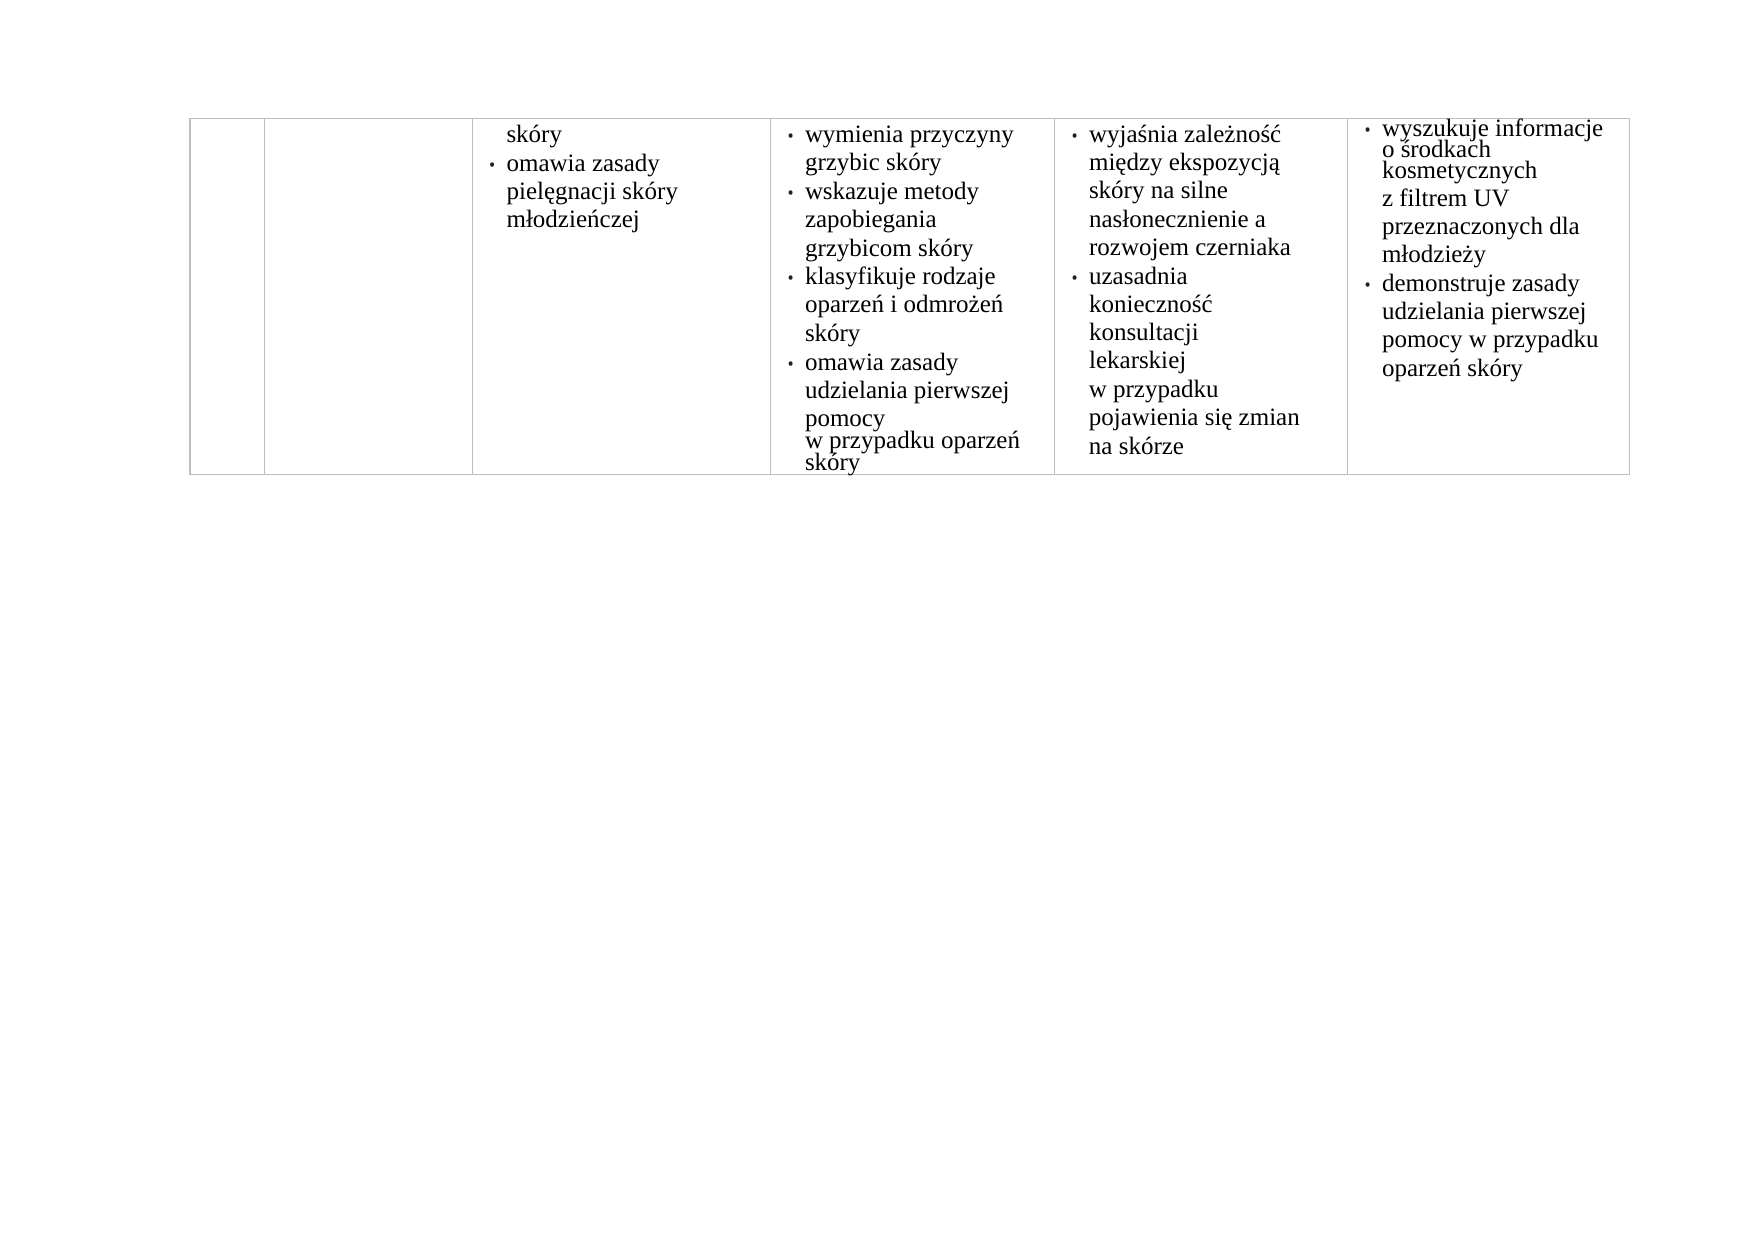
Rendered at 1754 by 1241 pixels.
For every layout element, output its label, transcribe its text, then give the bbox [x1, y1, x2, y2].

table_cell opisuje stan zdrowej skóry wskazuje konieczność dbania o dobry stan skóry wymienia przyczyny grzybic skóry wskazuje metody zapobiegania grzybicom skóry klasyfikuje rodzaje oparzeń i odmrożeń skóry omawia zasady udzielania pierwszej pomocy w przypadku oparzeń skóry [771, 119, 1054, 474]
table_header [191, 119, 264, 474]
table_cell [265, 119, 472, 474]
table_cell omawia objawy dolegliwości skóry wyjaśnia, czym są alergie skórne wyjaśnia zależność między ekspozycją skóry na silne nasłonecznienie a rozwojem czerniaka uzasadnia konieczność konsultacji lekarskiej w przypadku pojawienia się zmian na skórze [1055, 119, 1347, 474]
table_cell ocenia wpływ promieni słonecznych na skórę wyszukuje informacje o środkach kosmetycznych z filtrem UV przeznaczonych dla młodzieży demonstruje zasady udzielania pierwszej pomocy w przypadku oparzeń skóry [1348, 119, 1629, 474]
table_cell wymienia choroby skóry podaje przykłady dolegliwości skóry omawia zasady pielęgnacji skóry młodzieńczej [473, 119, 770, 474]
